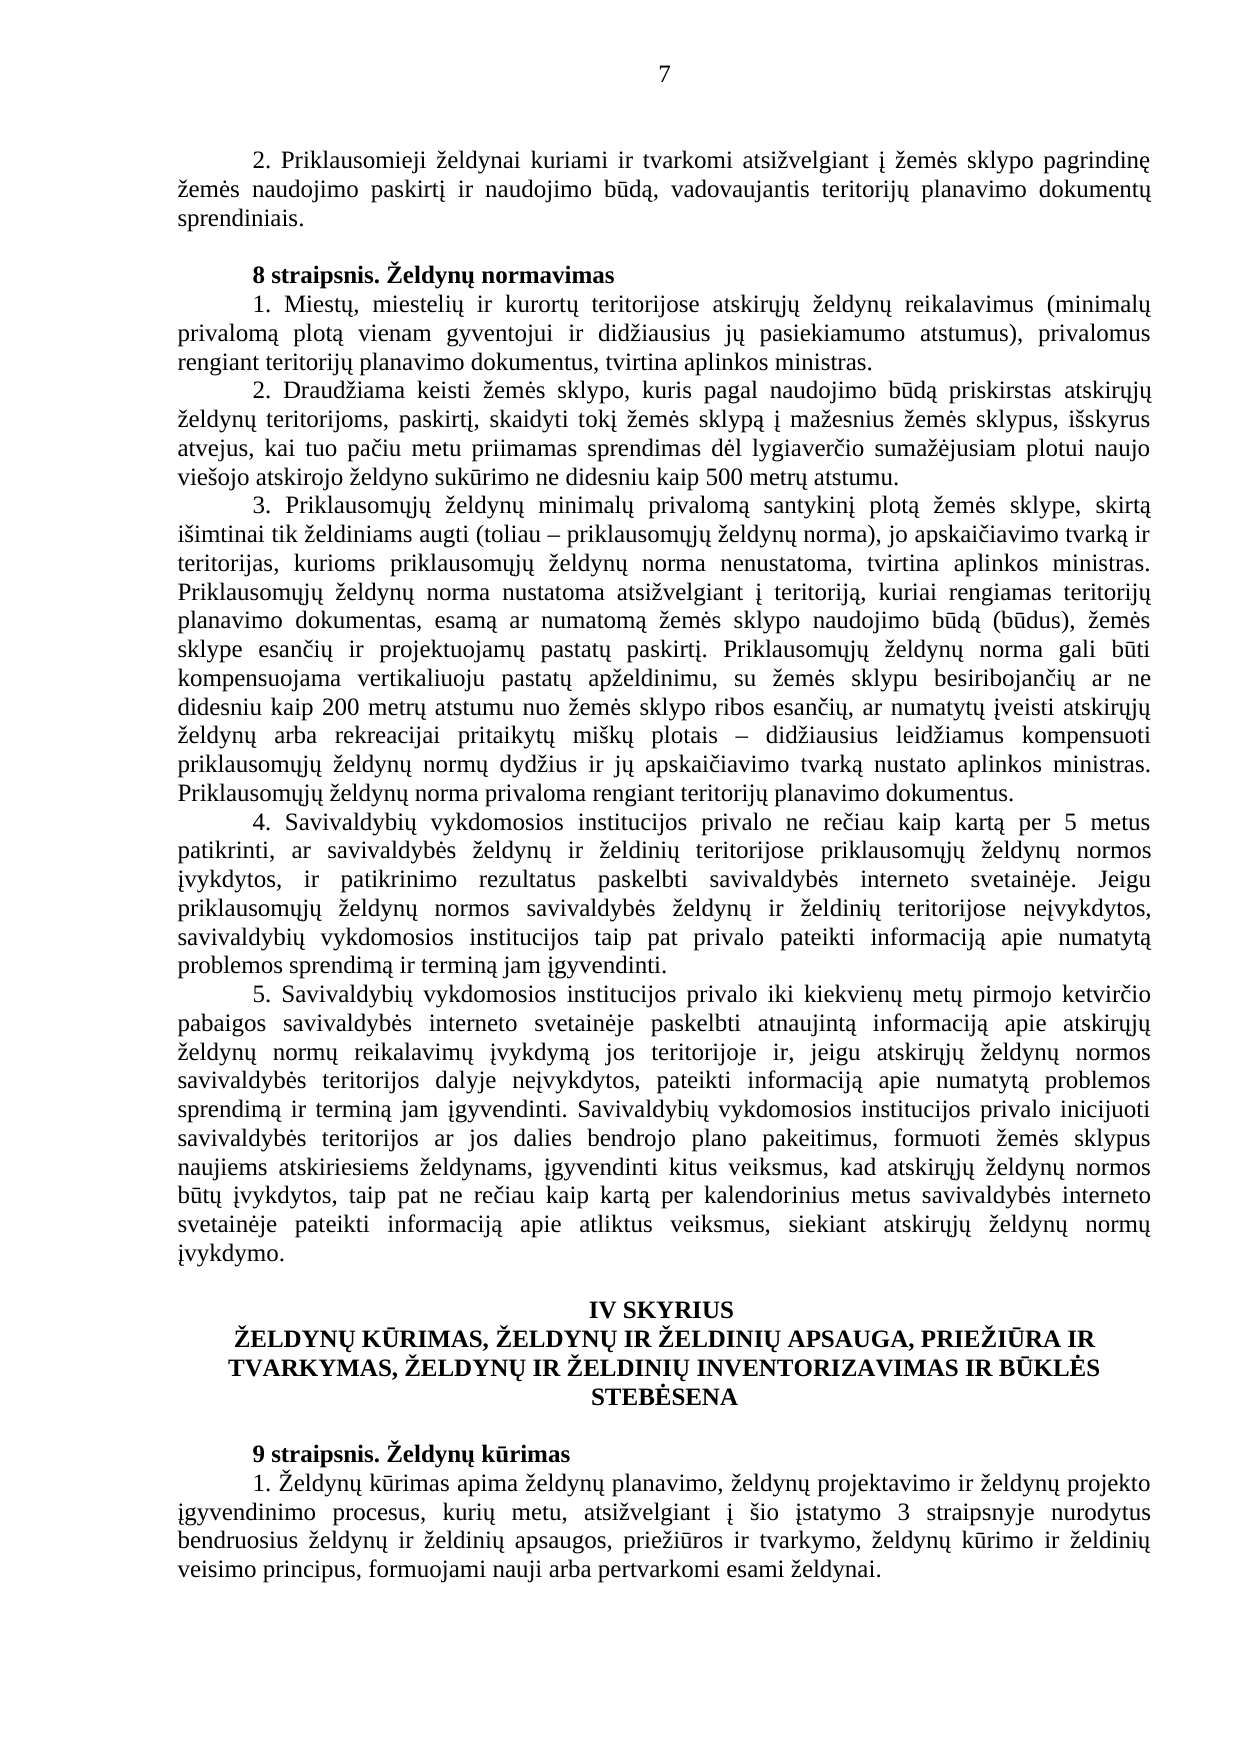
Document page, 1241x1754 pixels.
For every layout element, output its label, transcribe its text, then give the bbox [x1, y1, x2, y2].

text ŽELDYNŲ KŪRIMAS, ŽELDYNŲ IR ŽELDINIŲ APSAUGA, PRIEŽIŪRA IR TVARKYMAS, ŽELDYNŲ IR ŽELDINIŲ INVENTORIZAVIMAS IR BŪKLĖS STEBĖSENA [177, 1324, 1152, 1410]
text 3. Priklausomųjų želdynų minimalų privalomą santykinį plotą žemės sklype, skirtą išimtinai tik želdiniams augti (toliau – priklausomųjų želdynų norma), jo apskaičiavimo tvarką ir teritorijas, kurioms priklausomųjų želdynų norma nenustatoma, tvirtina aplinkos ministras. Priklausomųjų želdynų norma nustatoma atsižvelgiant į teritoriją, kuriai rengiamas teritorijų planavimo dokumentas, esamą ar numatomą žemės sklypo naudojimo būdą (būdus), žemės sklype esančių ir projektuojamų pastatų paskirtį. Priklausomųjų želdynų norma gali būti kompensuojama vertikaliuoju pastatų apželdinimu, su žemės sklypu besiribojančių ar ne didesniu kaip 200 metrų atstumu nuo žemės sklypo ribos esančių, ar numatytų įveisti atskirųjų želdynų arba rekreacijai pritaikytų miškų plotais – didžiausius leidžiamus kompensuoti priklausomųjų želdynų normų dydžius ir jų apskaičiavimo tvarką nustato aplinkos ministras. Priklausomųjų želdynų norma privaloma rengiant teritorijų planavimo dokumentus. [177, 490, 1152, 807]
text 4. Savivaldybių vykdomosios institucijos privalo ne rečiau kaip kartą per 5 metus patikrinti, ar savivaldybės želdynų ir želdinių teritorijose priklausomųjų želdynų normos įvykdytos, ir patikrinimo rezultatus paskelbti savivaldybės interneto svetainėje. Jeigu priklausomųjų želdynų normos savivaldybės želdynų ir želdinių teritorijose neįvykdytos, savivaldybių vykdomosios institucijos taip pat privalo pateikti informaciją apie numatytą problemos sprendimą ir terminą jam įgyvendinti. [177, 807, 1152, 979]
text 1. Želdynų kūrimas apima želdynų planavimo, želdynų projektavimo ir želdynų projekto įgyvendinimo procesus, kurių metu, atsižvelgiant į šio įstatymo 3 straipsnyje nurodytus bendruosius želdynų ir želdinių apsaugos, priežiūros ir tvarkymo, želdynų kūrimo ir želdinių veisimo principus, formuojami nauji arba pertvarkomi esami želdynai. [177, 1468, 1152, 1583]
text 2. Priklausomieji želdynai kuriami ir tvarkomi atsižvelgiant į žemės sklypo pagrindinę žemės naudojimo paskirtį ir naudojimo būdą, vadovaujantis teritorijų planavimo dokumentų sprendiniais. [177, 145, 1152, 232]
text 5. Savivaldybių vykdomosios institucijos privalo iki kiekvienų metų pirmojo ketvirčio pabaigos savivaldybės interneto svetainėje paskelbti atnaujintą informaciją apie atskirųjų želdynų normų reikalavimų įvykdymą jos teritorijoje ir, jeigu atskirųjų želdynų normos savivaldybės teritorijos dalyje neįvykdytos, pateikti informaciją apie numatytą problemos sprendimą ir terminą jam įgyvendinti. Savivaldybių vykdomosios institucijos privalo inicijuoti savivaldybės teritorijos ar jos dalies bendrojo plano pakeitimus, formuoti žemės sklypus naujiems atskiriesiems želdynams, įgyvendinti kitus veiksmus, kad atskirųjų želdynų normos būtų įvykdytos, taip pat ne rečiau kaip kartą per kalendorinius metus savivaldybės interneto svetainėje pateikti informaciją apie atliktus veiksmus, siekiant atskirųjų želdynų normų įvykdymo. [177, 979, 1152, 1267]
text IV SKYRIUS [177, 1295, 1152, 1324]
text 1. Miestų, miestelių ir kurortų teritorijose atskirųjų želdynų reikalavimus (minimalų privalomą plotą vienam gyventojui ir didžiausius jų pasiekiamumo atstumus), privalomus rengiant teritorijų planavimo dokumentus, tvirtina aplinkos ministras. [177, 289, 1152, 375]
text 8 straipsnis. Želdynų normavimas [177, 260, 1152, 289]
text 2. Draudžiama keisti žemės sklypo, kuris pagal naudojimo būdą priskirstas atskirųjų želdynų teritorijoms, paskirtį, skaidyti tokį žemės sklypą į mažesnius žemės sklypus, išskyrus atvejus, kai tuo pačiu metu priimamas sprendimas dėl lygiaverčio sumažėjusiam plotui naujo viešojo atskirojo želdyno sukūrimo ne didesniu kaip 500 metrų atstumu. [177, 375, 1152, 490]
text 9 straipsnis. Želdynų kūrimas [177, 1439, 1152, 1468]
